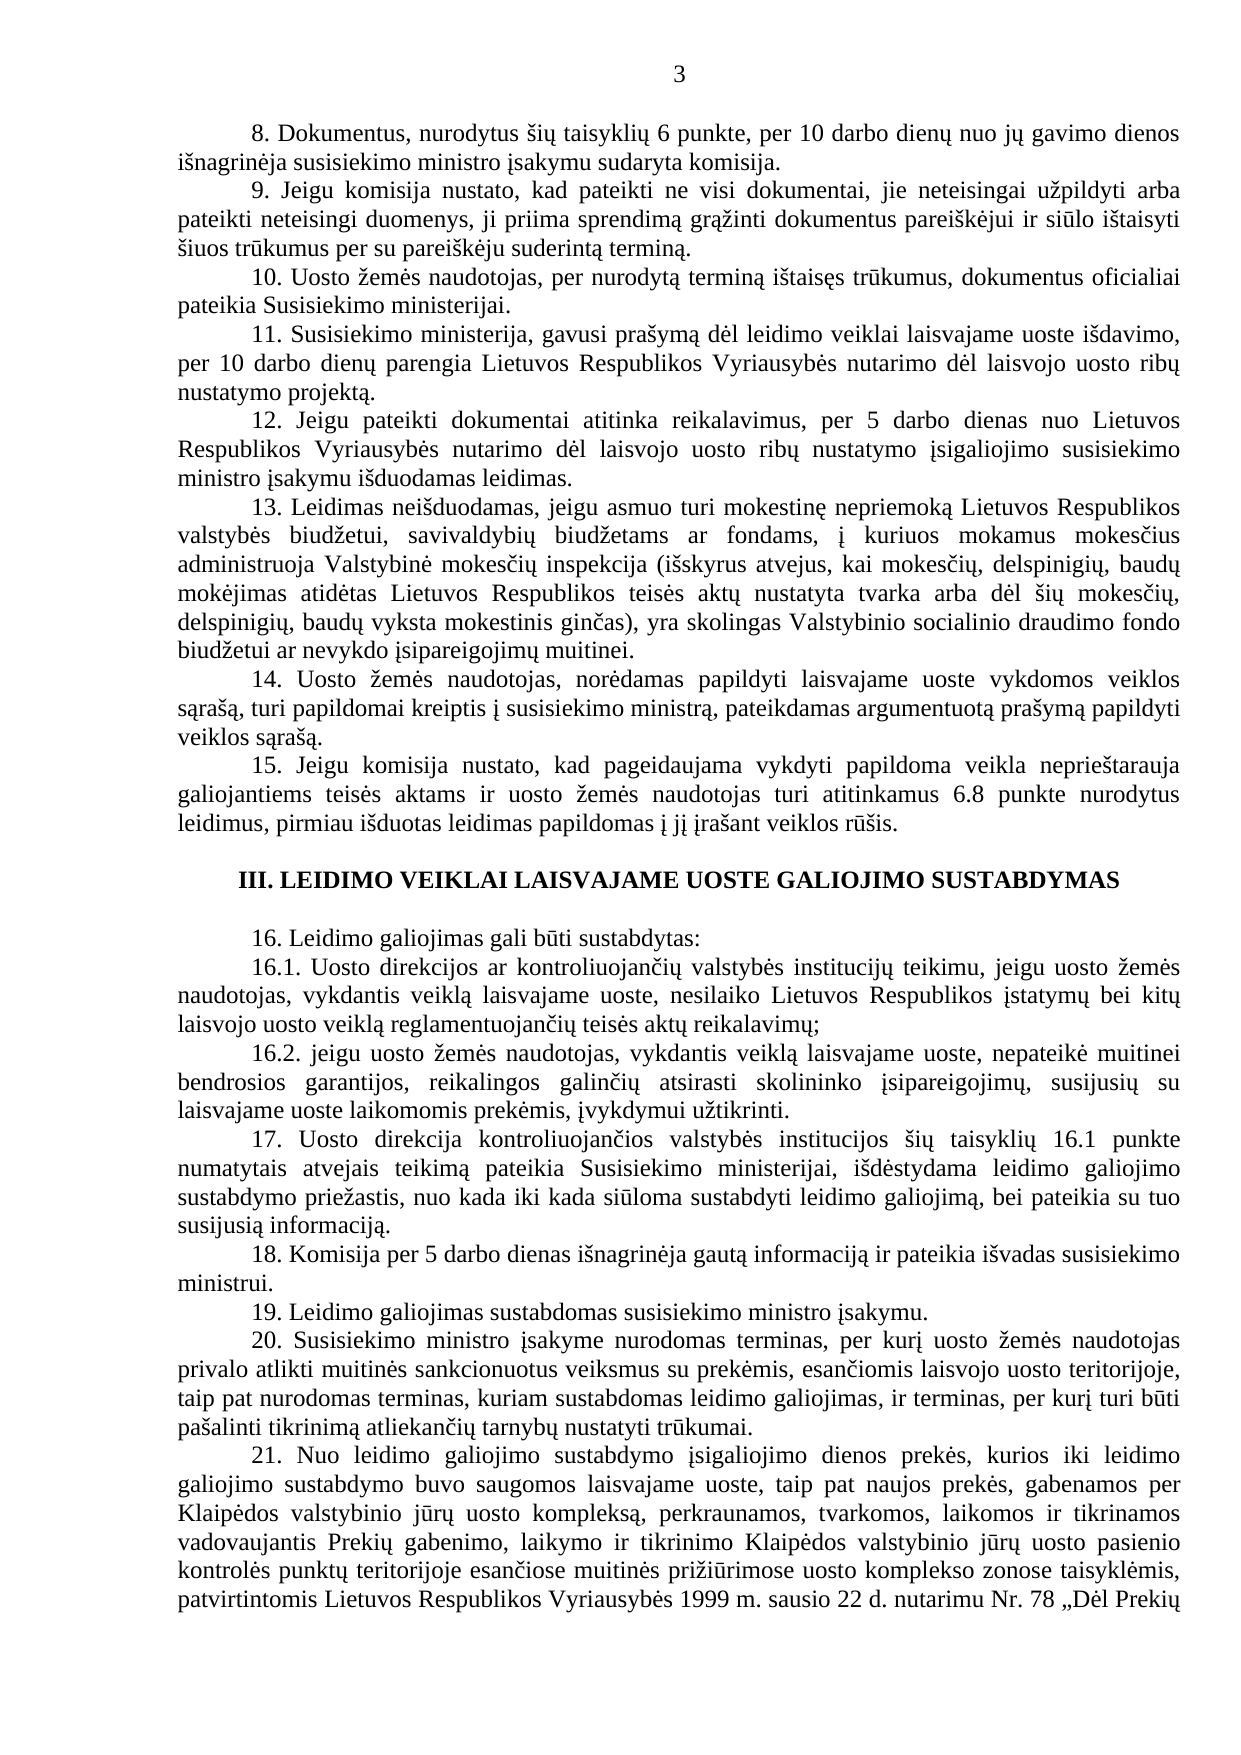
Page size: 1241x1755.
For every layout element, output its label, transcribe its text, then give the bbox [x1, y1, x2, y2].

text 17. Uosto direkcija kontroliuojančios valstybės institucijos šių taisyklių 16.1 punkte numatytais atvejais teikimą pateikia Susisiekimo ministerijai, išdėstydama leidimo galiojimo sustabdymo priežastis, nuo kada iki kada siūloma sustabdyti leidimo galiojimą, bei pateikia su tuo susijusią informaciją. [177, 1124, 1181, 1239]
text 20. Susisiekimo ministro įsakyme nurodomas terminas, per kurį uosto žemės naudotojas privalo atlikti muitinės sankcionuotus veiksmus su prekėmis, esančiomis laisvojo uosto teritorijoje, taip pat nurodomas terminas, kuriam sustabdomas leidimo galiojimas, ir terminas, per kurį turi būti pašalinti tikrinimą atliekančių tarnybų nustatyti trūkumai. [177, 1326, 1181, 1441]
text 19. Leidimo galiojimas sustabdomas susisiekimo ministro įsakymu. [177, 1297, 1181, 1326]
text 21. Nuo leidimo galiojimo sustabdymo įsigaliojimo dienos prekės, kurios iki leidimo galiojimo sustabdymo buvo saugomos laisvajame uoste, taip pat naujos prekės, gabenamos per Klaipėdos valstybinio jūrų uosto kompleksą, perkraunamos, tvarkomos, laikomos ir tikrinamos vadovaujantis Prekių gabenimo, laikymo ir tikrinimo Klaipėdos valstybinio jūrų uosto pasienio kontrolės punktų teritorijoje esančiose muitinės prižiūrimose uosto komplekso zonose taisyklėmis, patvirtintomis Lietuvos Respublikos Vyriausybės 1999 m. sausio 22 d. nutarimu Nr. 78 „Dėl Prekių [177, 1441, 1181, 1613]
text 11. Susisiekimo ministerija, gavusi prašymą dėl leidimo veiklai laisvajame uoste išdavimo, per 10 darbo dienų parengia Lietuvos Respublikos Vyriausybės nutarimo dėl laisvojo uosto ribų nustatymo projektą. [177, 319, 1181, 406]
text 16.2. jeigu uosto žemės naudotojas, vykdantis veiklą laisvajame uoste, nepateikė muitinei bendrosios garantijos, reikalingos galinčių atsirasti skolininko įsipareigojimų, susijusių su laisvajame uoste laikomomis prekėmis, įvykdymui užtikrinti. [177, 1038, 1181, 1124]
text III. LEIDIMO VEIKLAI LAISVAJAME UOSTE GALIOJIMO SUSTABDYMAS [177, 866, 1181, 894]
text 10. Uosto žemės naudotojas, per nurodytą terminą ištaisęs trūkumus, dokumentus oficialiai pateikia Susisiekimo ministerijai. [177, 262, 1181, 319]
text 16.1. Uosto direkcijos ar kontroliuojančių valstybės institucijų teikimu, jeigu uosto žemės naudotojas, vykdantis veiklą laisvajame uoste, nesilaiko Lietuvos Respublikos įstatymų bei kitų laisvojo uosto veiklą reglamentuojančių teisės aktų reikalavimų; [177, 952, 1181, 1038]
text 8. Dokumentus, nurodytus šių taisyklių 6 punkte, per 10 darbo dienų nuo jų gavimo dienos išnagrinėja susisiekimo ministro įsakymu sudaryta komisija. [177, 118, 1181, 176]
text 9. Jeigu komisija nustato, kad pateikti ne visi dokumentai, jie neteisingai užpildyti arba pateikti neteisingi duomenys, ji priima sprendimą grąžinti dokumentus pareiškėjui ir siūlo ištaisyti šiuos trūkumus per su pareiškėju suderintą terminą. [177, 176, 1181, 262]
text 18. Komisija per 5 darbo dienas išnagrinėja gautą informaciją ir pateikia išvadas susisiekimo ministrui. [177, 1239, 1181, 1297]
text 13. Leidimas neišduodamas, jeigu asmuo turi mokestinę nepriemoką Lietuvos Respublikos valstybės biudžetui, savivaldybių biudžetams ar fondams, į kuriuos mokamus mokesčius administruoja Valstybinė mokesčių inspekcija (išskyrus atvejus, kai mokesčių, delspinigių, baudų mokėjimas atidėtas Lietuvos Respublikos teisės aktų nustatyta tvarka arba dėl šių mokesčių, delspinigių, baudų vyksta mokestinis ginčas), yra skolingas Valstybinio socialinio draudimo fondo biudžetui ar nevykdo įsipareigojimų muitinei. [177, 492, 1181, 664]
text 14. Uosto žemės naudotojas, norėdamas papildyti laisvajame uoste vykdomos veiklos sąrašą, turi papildomai kreiptis į susisiekimo ministrą, pateikdamas argumentuotą prašymą papildyti veiklos sąrašą. [177, 664, 1181, 751]
text 16. Leidimo galiojimas gali būti sustabdytas: [177, 923, 1181, 952]
text 12. Jeigu pateikti dokumentai atitinka reikalavimus, per 5 darbo dienas nuo Lietuvos Respublikos Vyriausybės nutarimo dėl laisvojo uosto ribų nustatymo įsigaliojimo susisiekimo ministro įsakymu išduodamas leidimas. [177, 406, 1181, 492]
text 15. Jeigu komisija nustato, kad pageidaujama vykdyti papildoma veikla neprieštarauja galiojantiems teisės aktams ir uosto žemės naudotojas turi atitinkamus 6.8 punkte nurodytus leidimus, pirmiau išduotas leidimas papildomas į jį įrašant veiklos rūšis. [177, 751, 1181, 837]
